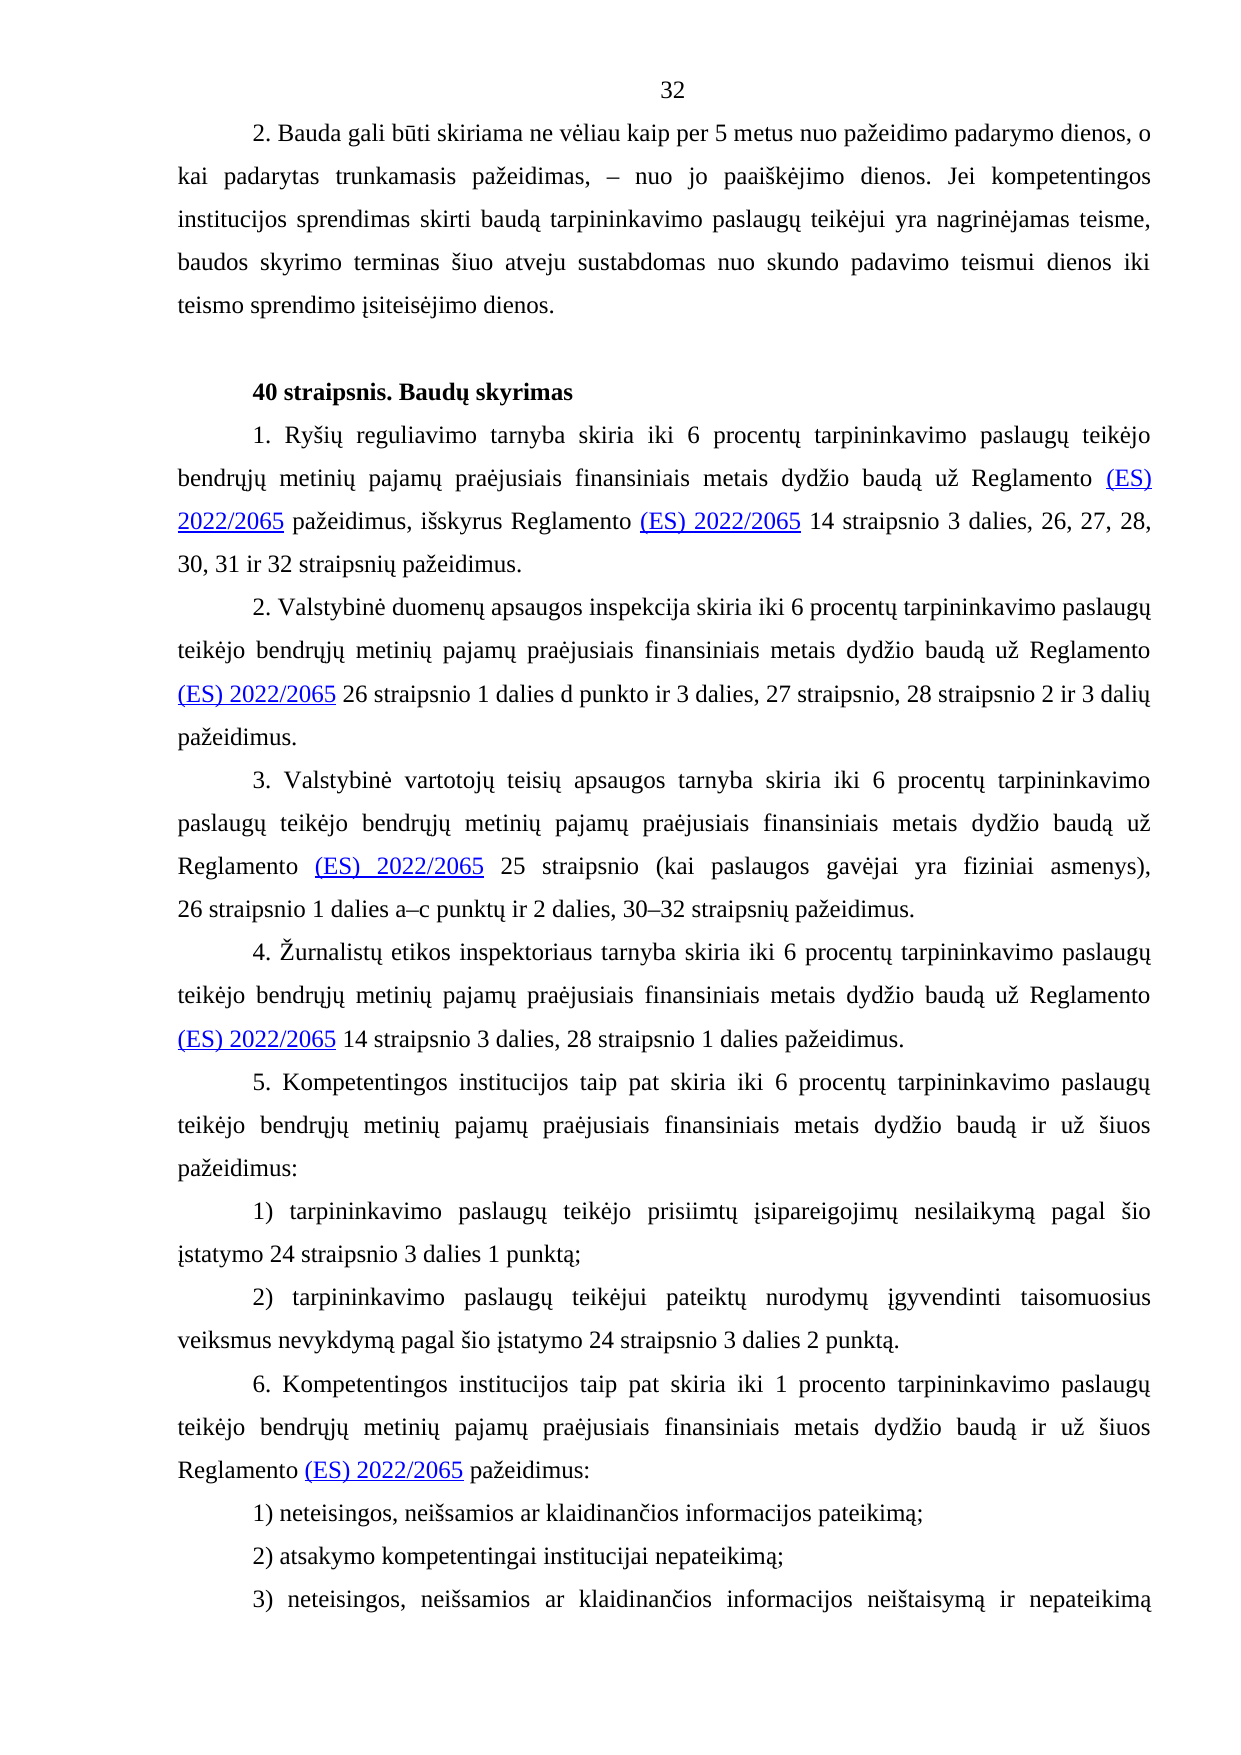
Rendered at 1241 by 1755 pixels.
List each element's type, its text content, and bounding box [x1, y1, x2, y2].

text 4. Žurnalistų etikos inspektoriaus tarnyba skiria iki 6 procentų tarpininkavimo paslaugų teikėjo bendrųjų metinių pajamų praėjusiais finansiniais metais dydžio baudą už Reglamento (ES) 2022/2065 14 straipsnio 3 dalies, 28 straipsnio 1 dalies pažeidimus. [177, 937, 1152, 1052]
text 2) tarpininkavimo paslaugų teikėjui pateiktų nurodymų įgyvendinti taisomuosius veiksmus nevykdymą pagal šio įstatymo 24 straipsnio 3 dalies 2 punktą. [177, 1282, 1152, 1354]
text 1) neteisingos, neišsamios ar klaidinančios informacijos pateikimą; [177, 1498, 1152, 1527]
text 1. Ryšių reguliavimo tarnyba skiria iki 6 procentų tarpininkavimo paslaugų teikėjo bendrųjų metinių pajamų praėjusiais finansiniais metais dydžio baudą už Reglamento (ES) 2022/2065 pažeidimus, išskyrus Reglamento (ES) 2022/2065 14 straipsnio 3 dalies, 26, 27, 28, 30, 31 ir 32 straipsnių pažeidimus. [177, 420, 1152, 578]
text 2. Bauda gali būti skiriama ne vėliau kaip per 5 metus nuo pažeidimo padarymo dienos, o kai padarytas trunkamasis pažeidimas, – nuo jo paaiškėjimo dienos. Jei kompetentingos institucijos sprendimas skirti baudą tarpininkavimo paslaugų teikėjui yra nagrinėjamas teisme, baudos skyrimo terminas šiuo atveju sustabdomas nuo skundo padavimo teismui dienos iki teismo sprendimo įsiteisėjimo dienos. [177, 118, 1152, 319]
text 3. Valstybinė vartotojų teisių apsaugos tarnyba skiria iki 6 procentų tarpininkavimo paslaugų teikėjo bendrųjų metinių pajamų praėjusiais finansiniais metais dydžio baudą už Reglamento (ES) 2022/2065 25 straipsnio (kai paslaugos gavėjai yra fiziniai asmenys), 26 straipsnio 1 dalies a–c punktų ir 2 dalies, 30–32 straipsnių pažeidimus. [177, 765, 1152, 923]
text 2. Valstybinė duomenų apsaugos inspekcija skiria iki 6 procentų tarpininkavimo paslaugų teikėjo bendrųjų metinių pajamų praėjusiais finansiniais metais dydžio baudą už Reglamento (ES) 2022/2065 26 straipsnio 1 dalies d punkto ir 3 dalies, 27 straipsnio, 28 straipsnio 2 ir 3 dalių pažeidimus. [177, 592, 1152, 751]
text 2) atsakymo kompetentingai institucijai nepateikimą; [177, 1541, 1152, 1570]
text 6. Kompetentingos institucijos taip pat skiria iki 1 procento tarpininkavimo paslaugų teikėjo bendrųjų metinių pajamų praėjusiais finansiniais metais dydžio baudą ir už šiuos Reglamento (ES) 2022/2065 pažeidimus: [177, 1369, 1152, 1484]
text 40 straipsnis. Baudų skyrimas [177, 377, 1152, 406]
text 1) tarpininkavimo paslaugų teikėjo prisiimtų įsipareigojimų nesilaikymą pagal šio įstatymo 24 straipsnio 3 dalies 1 punktą; [177, 1196, 1152, 1268]
text 5. Kompetentingos institucijos taip pat skiria iki 6 procentų tarpininkavimo paslaugų teikėjo bendrųjų metinių pajamų praėjusiais finansiniais metais dydžio baudą ir už šiuos pažeidimus: [177, 1067, 1152, 1182]
text 3) neteisingos, neišsamios ar klaidinančios informacijos neištaisymą ir nepateikimą [177, 1584, 1152, 1613]
